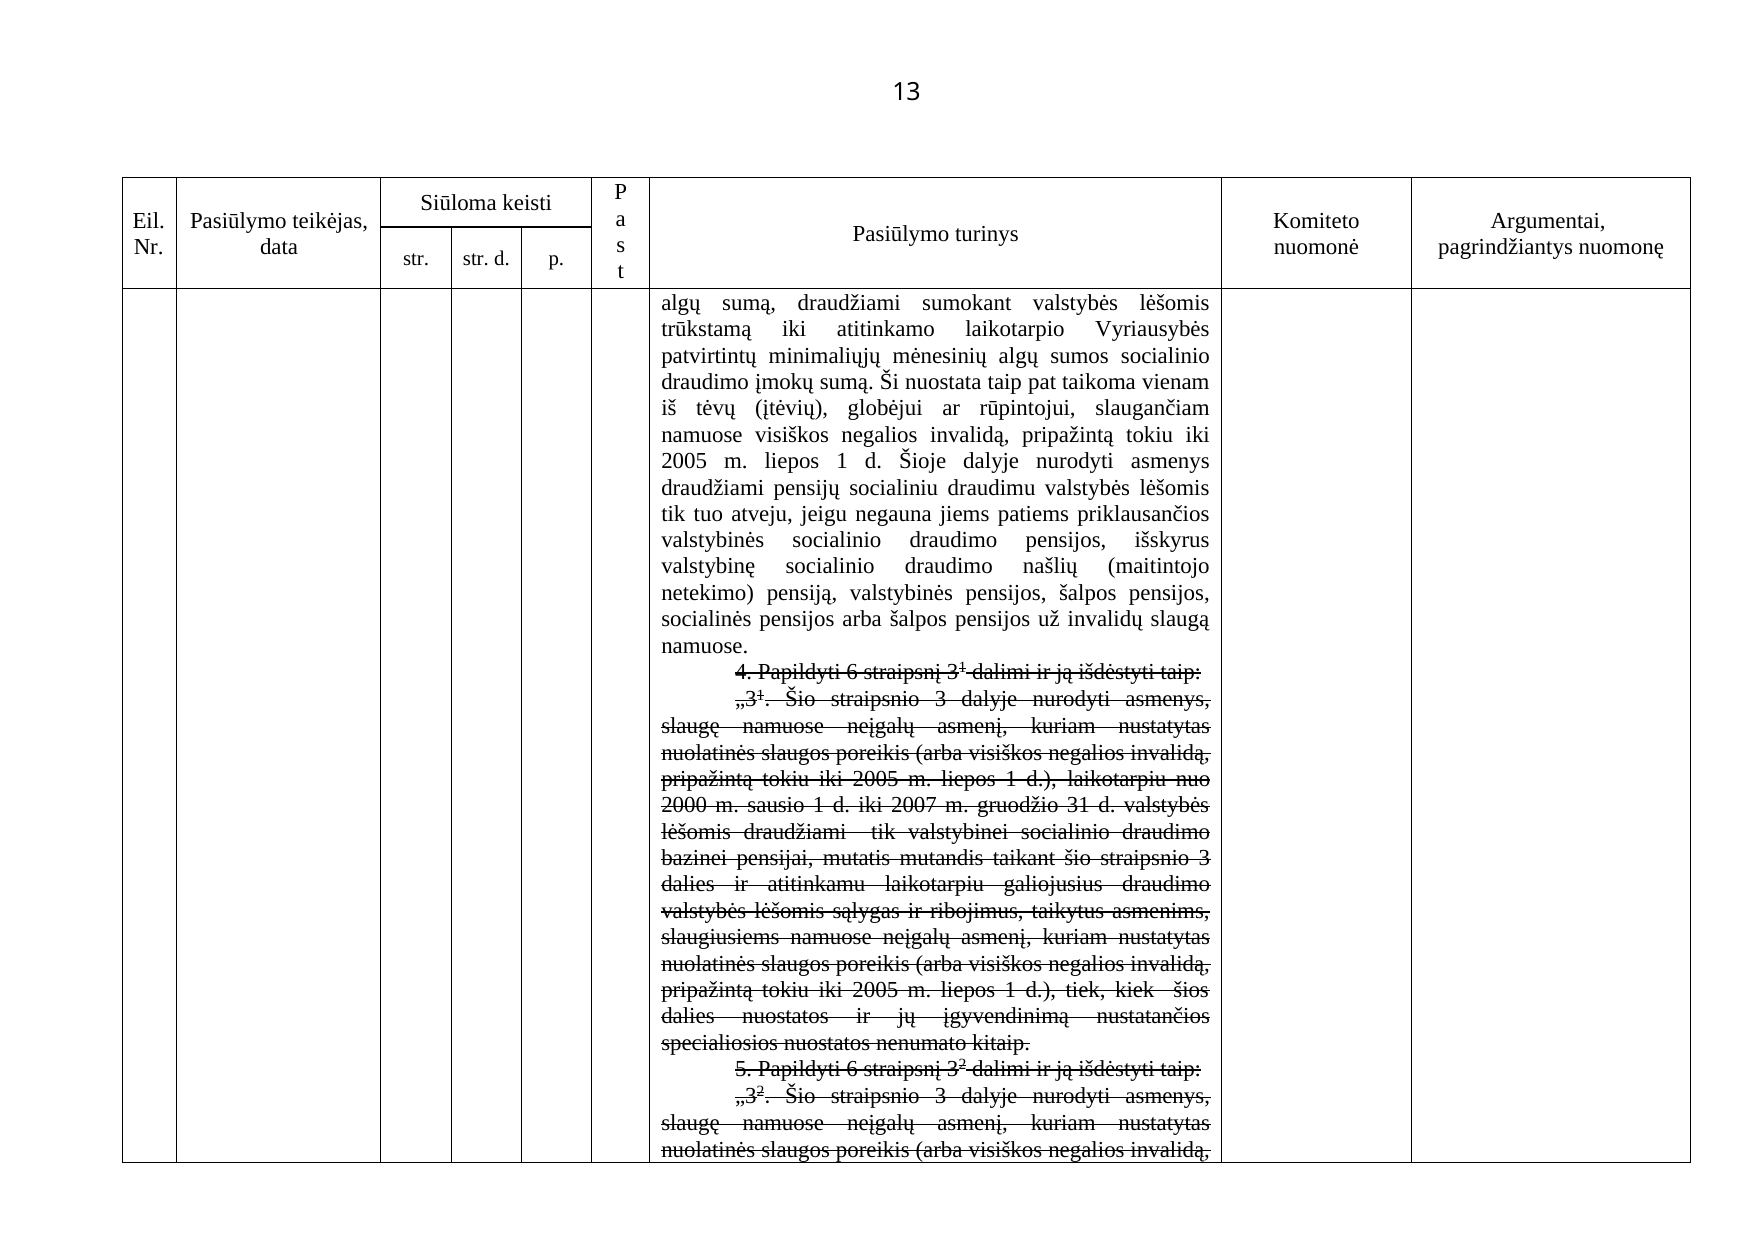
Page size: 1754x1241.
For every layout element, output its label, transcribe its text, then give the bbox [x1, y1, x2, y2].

table_cell [522, 289, 591, 1162]
table_cell str. [381, 228, 451, 288]
table_cell [177, 289, 380, 1162]
table_cell str. d. [452, 228, 521, 288]
table_cell [592, 289, 649, 1162]
table_cell [381, 289, 451, 1162]
table_header Argumentai, pagrindžiantys nuomonę [1412, 178, 1690, 288]
table_header Komiteto nuomonė [1222, 178, 1411, 288]
table_header Pasiūlymo teikėjas, data [177, 178, 380, 288]
table_cell algų sumą, draudžiami sumokant valstybės lėšomis trūkstamą iki atitinkamo laikotarpio Vyriausybės patvirtintų minimaliųjų mėnesinių algų sumos socialinio draudimo įmokų sumą. Ši nuostata taip pat taikoma vienam iš tėvų (įtėvių), globėjui ar rūpintojui, slaugančiam namuose visiškos negalios invalidą, pripažintą tokiu iki 2005 m. liepos 1 d. Šioje dalyje nurodyti asmenys draudžiami pensijų socialiniu draudimu valstybės lėšomis tik tuo atveju, jeigu negauna jiems patiems priklausančios valstybinės socialinio draudimo pensijos, išskyrus valstybinę socialinio draudimo našlių (maitintojo netekimo) pensiją, valstybinės pensijos, šalpos pensijos, socialinės pensijos arba šalpos pensijos už invalidų slaugą namuose. 4. Papildyti 6 straipsnį 31 dalimi ir ją išdėstyti taip: „31. Šio straipsnio 3 dalyje nurodyti asmenys, slaugę namuose neįgalų asmenį, kuriam nustatytas nuolatinės slaugos poreikis (arba visiškos negalios invalidą, pripažintą tokiu iki 2005 m. liepos 1 d.), laikotarpiu nuo 2000 m. sausio 1 d. iki 2007 m. gruodžio 31 d. valstybės lėšomis draudžiami tik valstybinei socialinio draudimo bazinei pensijai, mutatis mutandis taikant šio straipsnio 3 dalies ir atitinkamu laikotarpiu galiojusius draudimo valstybės lėšomis sąlygas ir ribojimus, taikytus asmenims, slaugiusiems namuose neįgalų asmenį, kuriam nustatytas nuolatinės slaugos poreikis (arba visiškos negalios invalidą, pripažintą tokiu iki 2005 m. liepos 1 d.), tiek, kiek šios dalies nuostatos ir jų įgyvendinimą nustatančios specialiosios nuostatos nenumato kitaip. 5. Papildyti 6 straipsnį 32 dalimi ir ją išdėstyti taip: „32. Šio straipsnio 3 dalyje nurodyti asmenys, slaugę namuose neįgalų asmenį, kuriam nustatytas nuolatinės slaugos poreikis (arba visiškos negalios invalidą, [650, 289, 1221, 1162]
table_cell [123, 289, 176, 1162]
table_cell [1412, 289, 1690, 1162]
table_header Eil. Nr. [123, 178, 176, 288]
table_cell [452, 289, 521, 1162]
table_cell [1222, 289, 1411, 1162]
table_header Pasiūlymo turinys [650, 178, 1221, 288]
table_cell p. [522, 228, 591, 288]
table_header Pastabos [592, 178, 649, 288]
table_header Siūloma keisti [381, 178, 591, 226]
